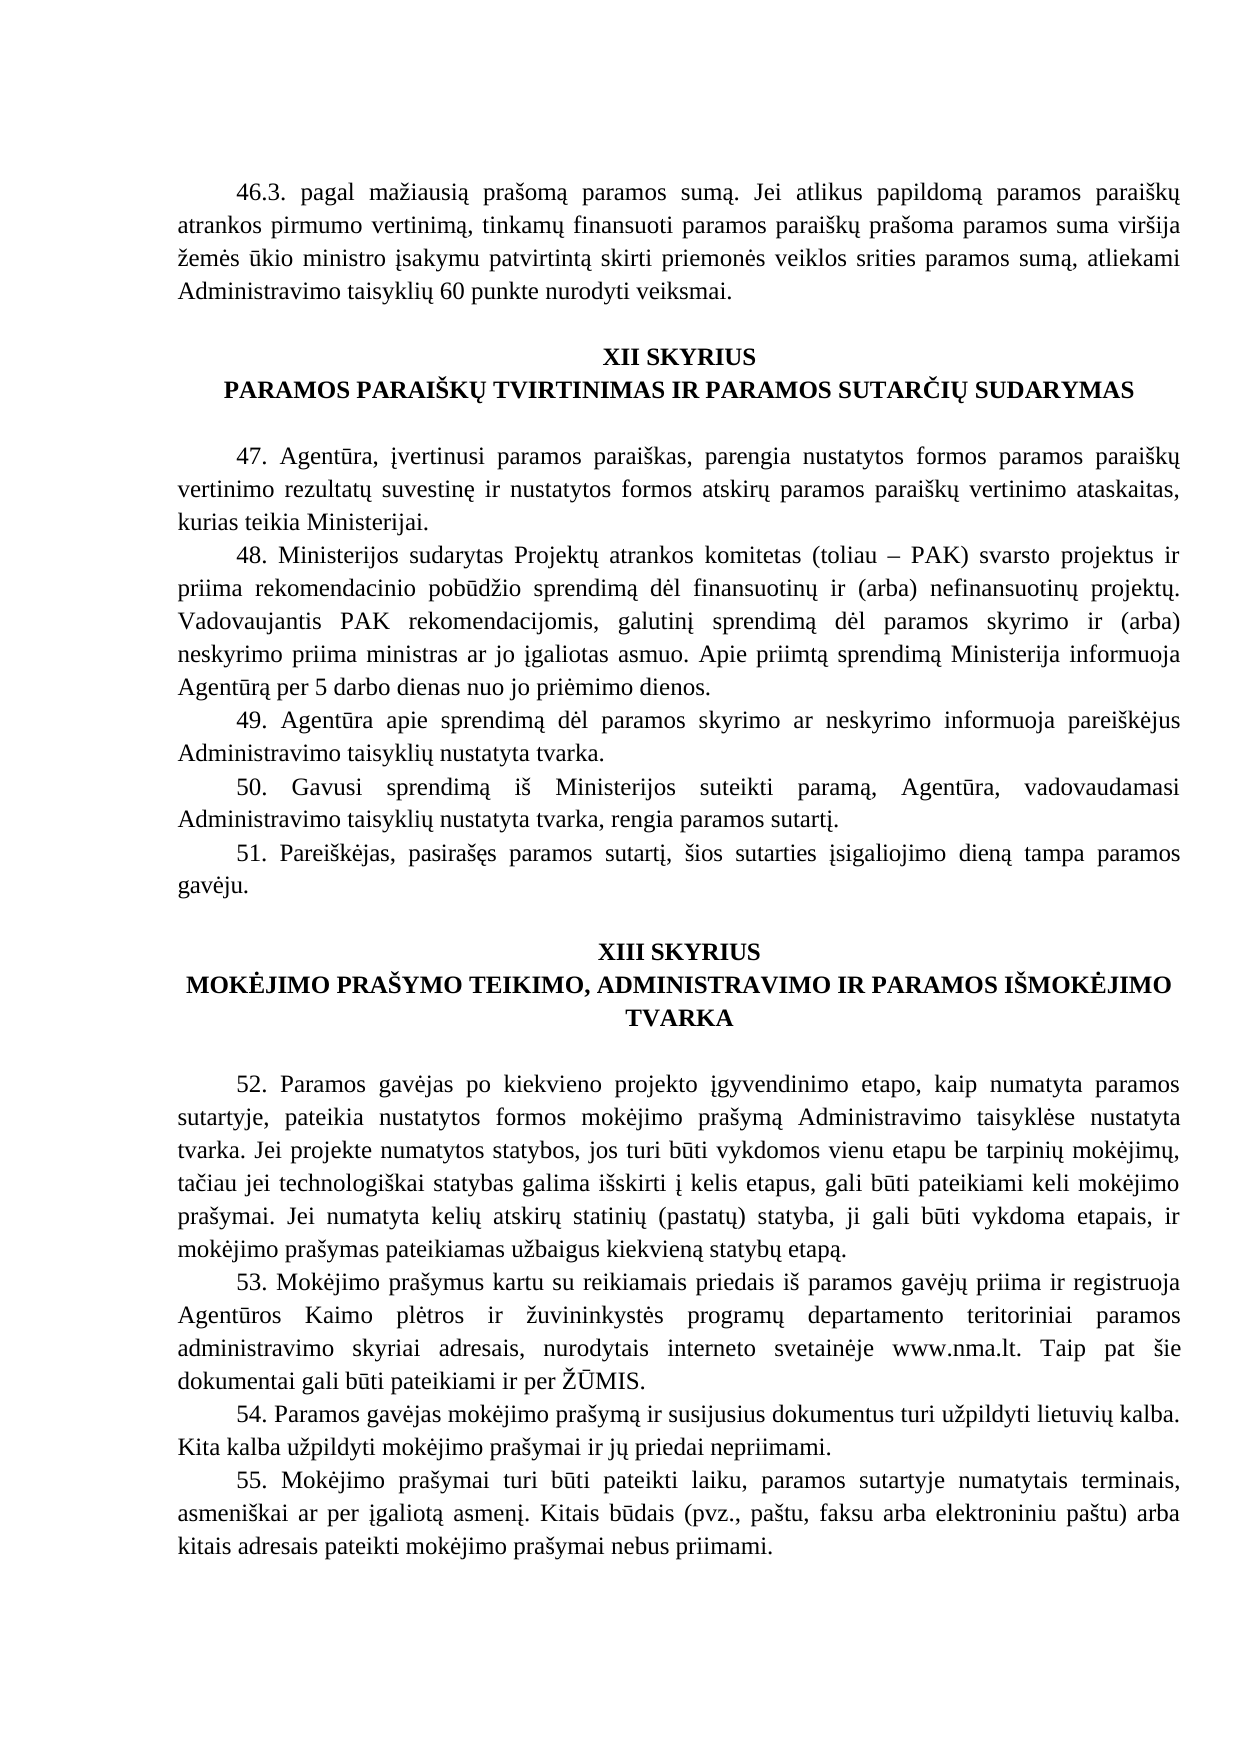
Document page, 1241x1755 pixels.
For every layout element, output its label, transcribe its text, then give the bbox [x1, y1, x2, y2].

text 51. Pareiškėjas, pasirašęs paramos sutartį, šios sutarties įsigaliojimo dieną tampa paramos gavėju. [177, 838, 1181, 899]
text XII SKYRIUS [177, 342, 1181, 371]
text 46.3. pagal mažiausią prašomą paramos sumą. Jei atlikus papildomą paramos paraiškų atrankos pirmumo vertinimą, tinkamų finansuoti paramos paraiškų prašoma paramos suma viršija žemės ūkio ministro įsakymu patvirtintą skirti priemonės veiklos srities paramos sumą, atliekami Administravimo taisyklių 60 punkte nurodyti veiksmai. [177, 177, 1181, 305]
text MOKĖJIMO PRAŠYMO TEIKIMO, ADMINISTRAVIMO IR PARAMOS IŠMOKĖJIMO TVARKA [177, 970, 1181, 1031]
text 52. Paramos gavėjas po kiekvieno projekto įgyvendinimo etapo, kaip numatyta paramos sutartyje, pateikia nustatytos formos mokėjimo prašymą Administravimo taisyklėse nustatyta tvarka. Jei projekte numatytos statybos, jos turi būti vykdomos vienu etapu be tarpinių mokėjimų, tačiau jei technologiškai statybas galima išskirti į kelis etapus, gali būti pateikiami keli mokėjimo prašymai. Jei numatyta kelių atskirų statinių (pastatų) statyba, ji gali būti vykdoma etapais, ir mokėjimo prašymas pateikiamas užbaigus kiekvieną statybų etapą. [177, 1069, 1181, 1263]
text 53. Mokėjimo prašymus kartu su reikiamais priedais iš paramos gavėjų priima ir registruoja Agentūros Kaimo plėtros ir žuvininkystės programų departamento teritoriniai paramos administravimo skyriai adresais, nurodytais interneto svetainėje www.nma.lt. Taip pat šie dokumentai gali būti pateikiami ir per ŽŪMIS. [177, 1267, 1181, 1395]
text 47. Agentūra, įvertinusi paramos paraiškas, parengia nustatytos formos paramos paraiškų vertinimo rezultatų suvestinę ir nustatytos formos atskirų paramos paraiškų vertinimo ataskaitas, kurias teikia Ministerijai. [177, 441, 1181, 536]
text PARAMOS PARAIŠKŲ TVIRTINIMAS IR PARAMOS SUTARČIŲ SUDARYMAS [177, 375, 1181, 404]
text 54. Paramos gavėjas mokėjimo prašymą ir susijusius dokumentus turi užpildyti lietuvių kalba. Kita kalba užpildyti mokėjimo prašymai ir jų priedai nepriimami. [177, 1399, 1181, 1461]
text 48. Ministerijos sudarytas Projektų atrankos komitetas (toliau – PAK) svarsto projektus ir priima rekomendacinio pobūdžio sprendimą dėl finansuotinų ir (arba) nefinansuotinų projektų. Vadovaujantis PAK rekomendacijomis, galutinį sprendimą dėl paramos skyrimo ir (arba) neskyrimo priima ministras ar jo įgaliotas asmuo. Apie priimtą sprendimą Ministerija informuoja Agentūrą per 5 darbo dienas nuo jo priėmimo dienos. [177, 540, 1181, 701]
text 49. Agentūra apie sprendimą dėl paramos skyrimo ar neskyrimo informuoja pareiškėjus Administravimo taisyklių nustatyta tvarka. [177, 706, 1181, 767]
text XIII SKYRIUS [177, 937, 1181, 965]
text 50. Gavusi sprendimą iš Ministerijos suteikti paramą, Agentūra, vadovaudamasi Administravimo taisyklių nustatyta tvarka, rengia paramos sutartį. [177, 772, 1181, 833]
text 55. Mokėjimo prašymai turi būti pateikti laiku, paramos sutartyje numatytais terminais, asmeniškai ar per įgaliotą asmenį. Kitais būdais (pvz., paštu, faksu arba elektroniniu paštu) arba kitais adresais pateikti mokėjimo prašymai nebus priimami. [177, 1465, 1181, 1560]
